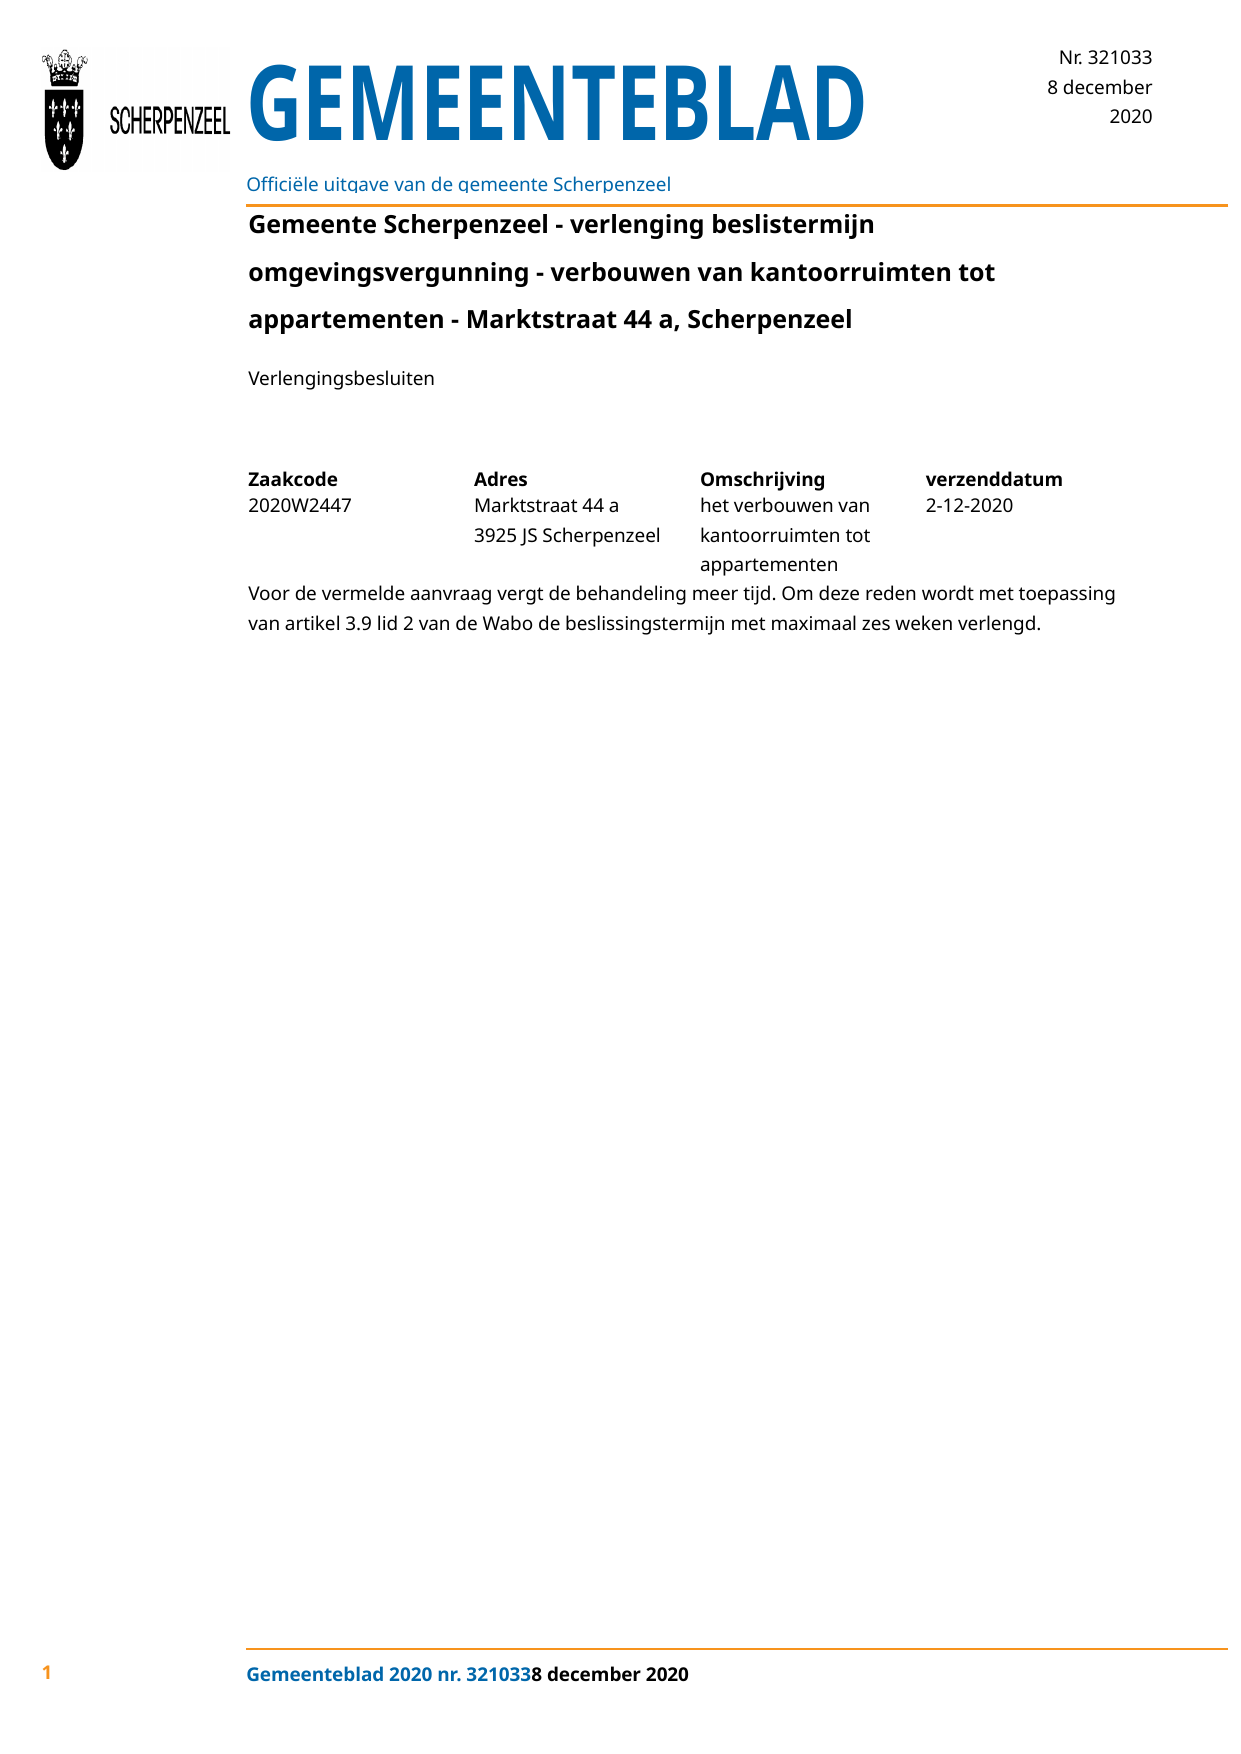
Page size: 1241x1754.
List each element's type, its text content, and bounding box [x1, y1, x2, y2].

text Verlengingsbesluiten [248, 366, 1152, 391]
table_cell het verbouwen van kantoorruimten tot appartementen [700, 492, 926, 577]
table_header Omschrijving [700, 466, 926, 492]
table_cell Marktstraat 44 a 3925 JS Scherpenzeel [474, 492, 700, 577]
table_header Adres [474, 466, 700, 492]
table_header Zaakcode [248, 466, 474, 492]
table_cell 2-12-2020 [926, 492, 1152, 577]
table_header verzenddatum [926, 466, 1152, 492]
text Voor de vermelde aanvraag vergt de behandeling meer tijd. Om deze reden wordt met toepassing van artikel 3.9 lid 2 van de Wabo de beslissingstermijn met maximaal zes weken verlengd. [248, 580, 1152, 636]
text Gemeente Scherpenzeel - verlenging beslistermijn omgevingsvergunning - verbouwen van kantoorruimten tot appartementen - Marktstraat 44 a, Scherpenzeel [248, 207, 1152, 336]
picture [41, 47, 231, 172]
table_cell 2020W2447 [248, 492, 474, 577]
